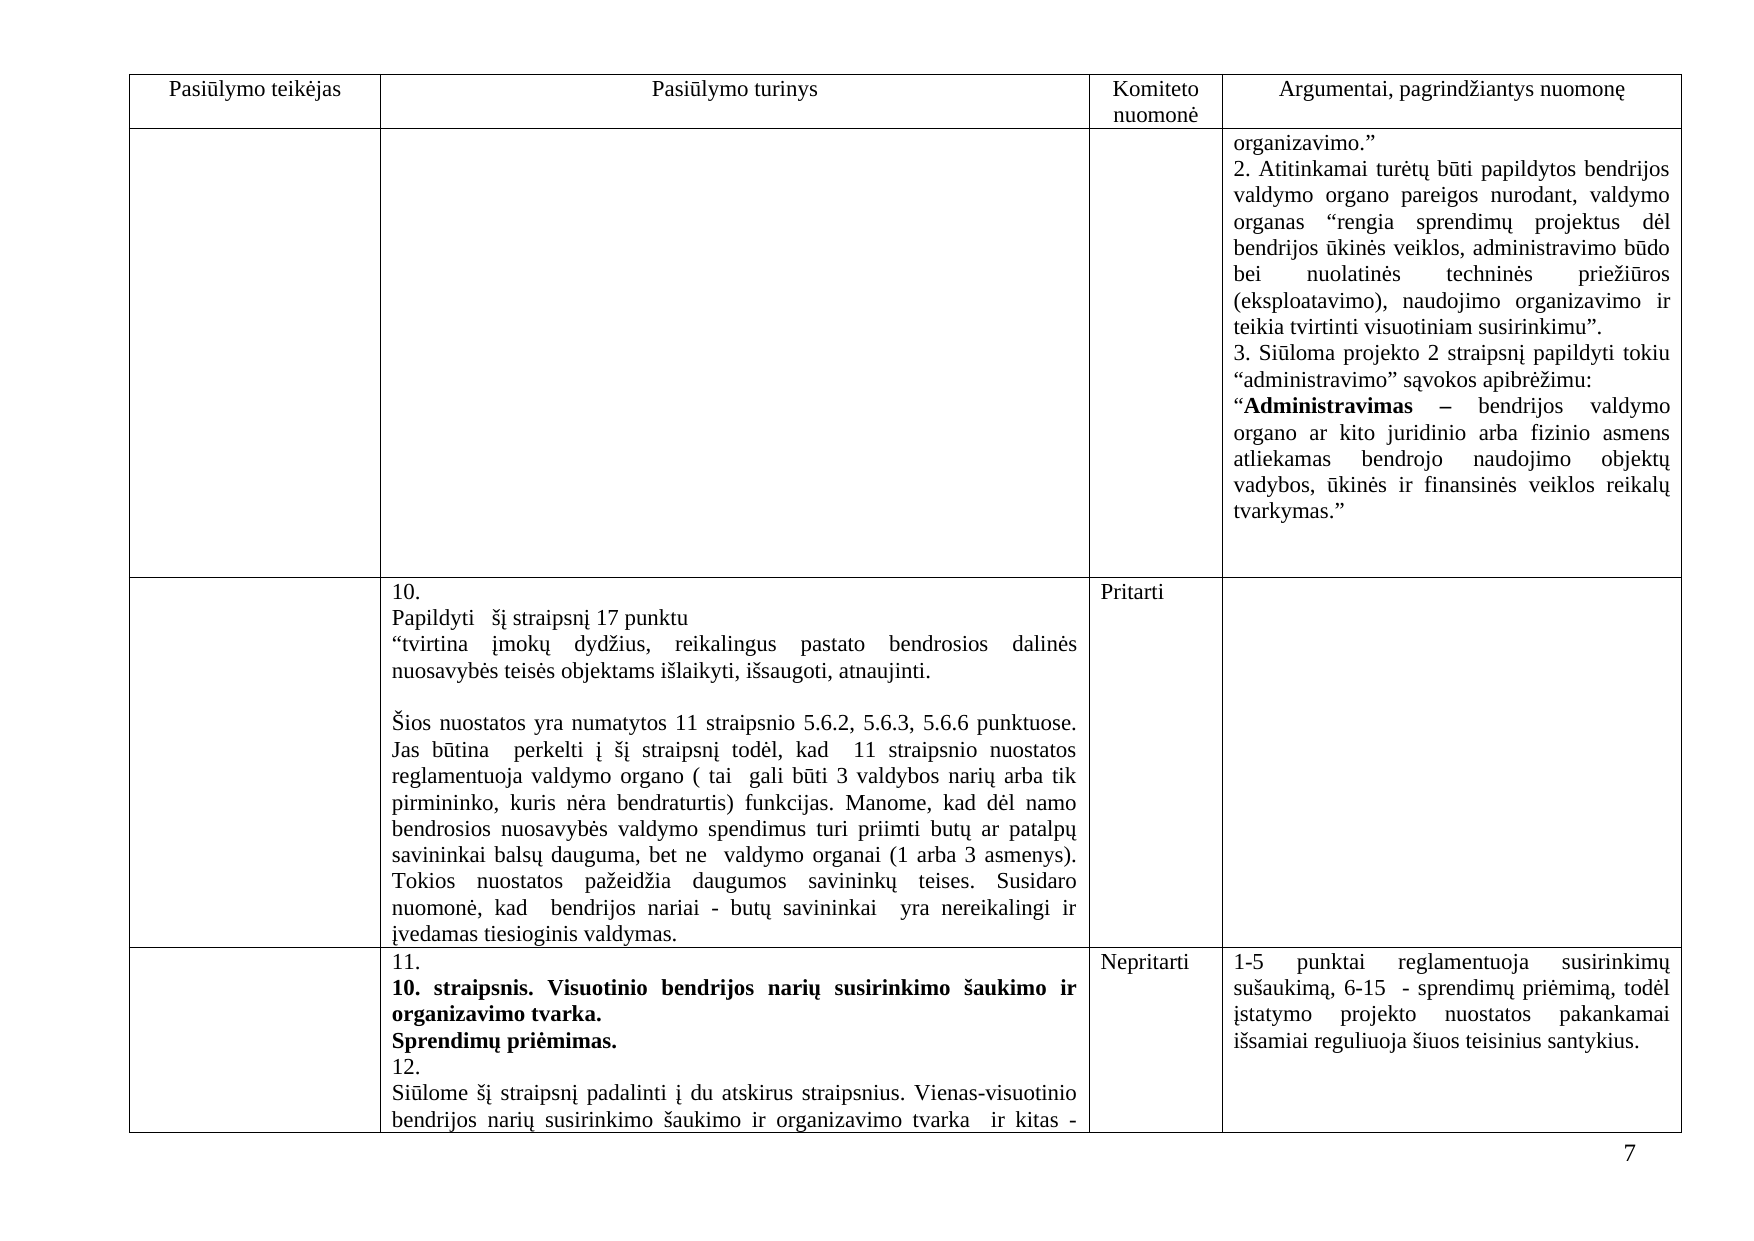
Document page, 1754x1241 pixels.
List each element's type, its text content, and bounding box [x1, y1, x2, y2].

table_cell [381, 129, 1089, 577]
table_header Komiteto nuomonė [1090, 75, 1222, 128]
table_cell [130, 129, 380, 577]
table_cell organizavimo.” 2. Atitinkamai turėtų būti papildytos bendrijos valdymo organo pareigos nurodant, valdymo organas “rengia sprendimų projektus dėl bendrijos ūkinės veiklos, administravimo būdo bei nuolatinės techninės priežiūros (eksploatavimo), naudojimo organizavimo ir teikia tvirtinti visuotiniam susirinkimu”. 3. Siūloma projekto 2 straipsnį papildyti tokiu “administravimo” sąvokos apibrėžimu: “Administravimas – bendrijos valdymo organo ar kito juridinio arba fizinio asmens atliekamas bendrojo naudojimo objektų vadybos, ūkinės ir finansinės veiklos reikalų tvarkymas.” [1223, 129, 1681, 577]
table_cell [130, 948, 380, 1132]
table_cell 1-5 punktai reglamentuoja susirinkimų sušaukimą, 6-15 - sprendimų priėmimą, todėl įstatymo projekto nuostatos pakankamai išsamiai reguliuoja šiuos teisinius santykius. [1223, 948, 1681, 1132]
table_cell [1223, 578, 1681, 947]
table_cell 10. Papildyti šį straipsnį 17 punktu “tvirtina įmokų dydžius, reikalingus pastato bendrosios dalinės nuosavybės teisės objektams išlaikyti, išsaugoti, atnaujinti. Šios nuostatos yra numatytos 11 straipsnio 5.6.2, 5.6.3, 5.6.6 punktuose. Jas būtina perkelti į šį straipsnį todėl, kad 11 straipsnio nuostatos reglamentuoja valdymo organo ( tai gali būti 3 valdybos narių arba tik pirmininko, kuris nėra bendraturtis) funkcijas. Manome, kad dėl namo bendrosios nuosavybės valdymo spendimus turi priimti butų ar patalpų savininkai balsų dauguma, bet ne valdymo organai (1 arba 3 asmenys). Tokios nuostatos pažeidžia daugumos savininkų teises. Susidaro nuomonė, kad bendrijos nariai - butų savininkai yra nereikalingi ir įvedamas tiesioginis valdymas. [381, 578, 1089, 947]
table_cell 11. 10. straipsnis. Visuotinio bendrijos narių susirinkimo šaukimo ir organizavimo tvarka. Sprendimų priėmimas. 12. Siūlome šį straipsnį padalinti į du atskirus straipsnius. Vienas-visuotinio bendrijos narių susirinkimo šaukimo ir organizavimo tvarka ir kitas [381, 948, 1089, 1132]
table_header Pasiūlymo turinys [381, 75, 1089, 128]
table_cell Pritarti [1090, 578, 1222, 947]
table_header Pasiūlymo teikėjas [130, 75, 380, 128]
table_cell [1090, 129, 1222, 577]
table_header Argumentai, pagrindžiantys nuomonę [1223, 75, 1681, 128]
table_cell Nepritarti [1090, 948, 1222, 1132]
table_cell [130, 578, 380, 947]
